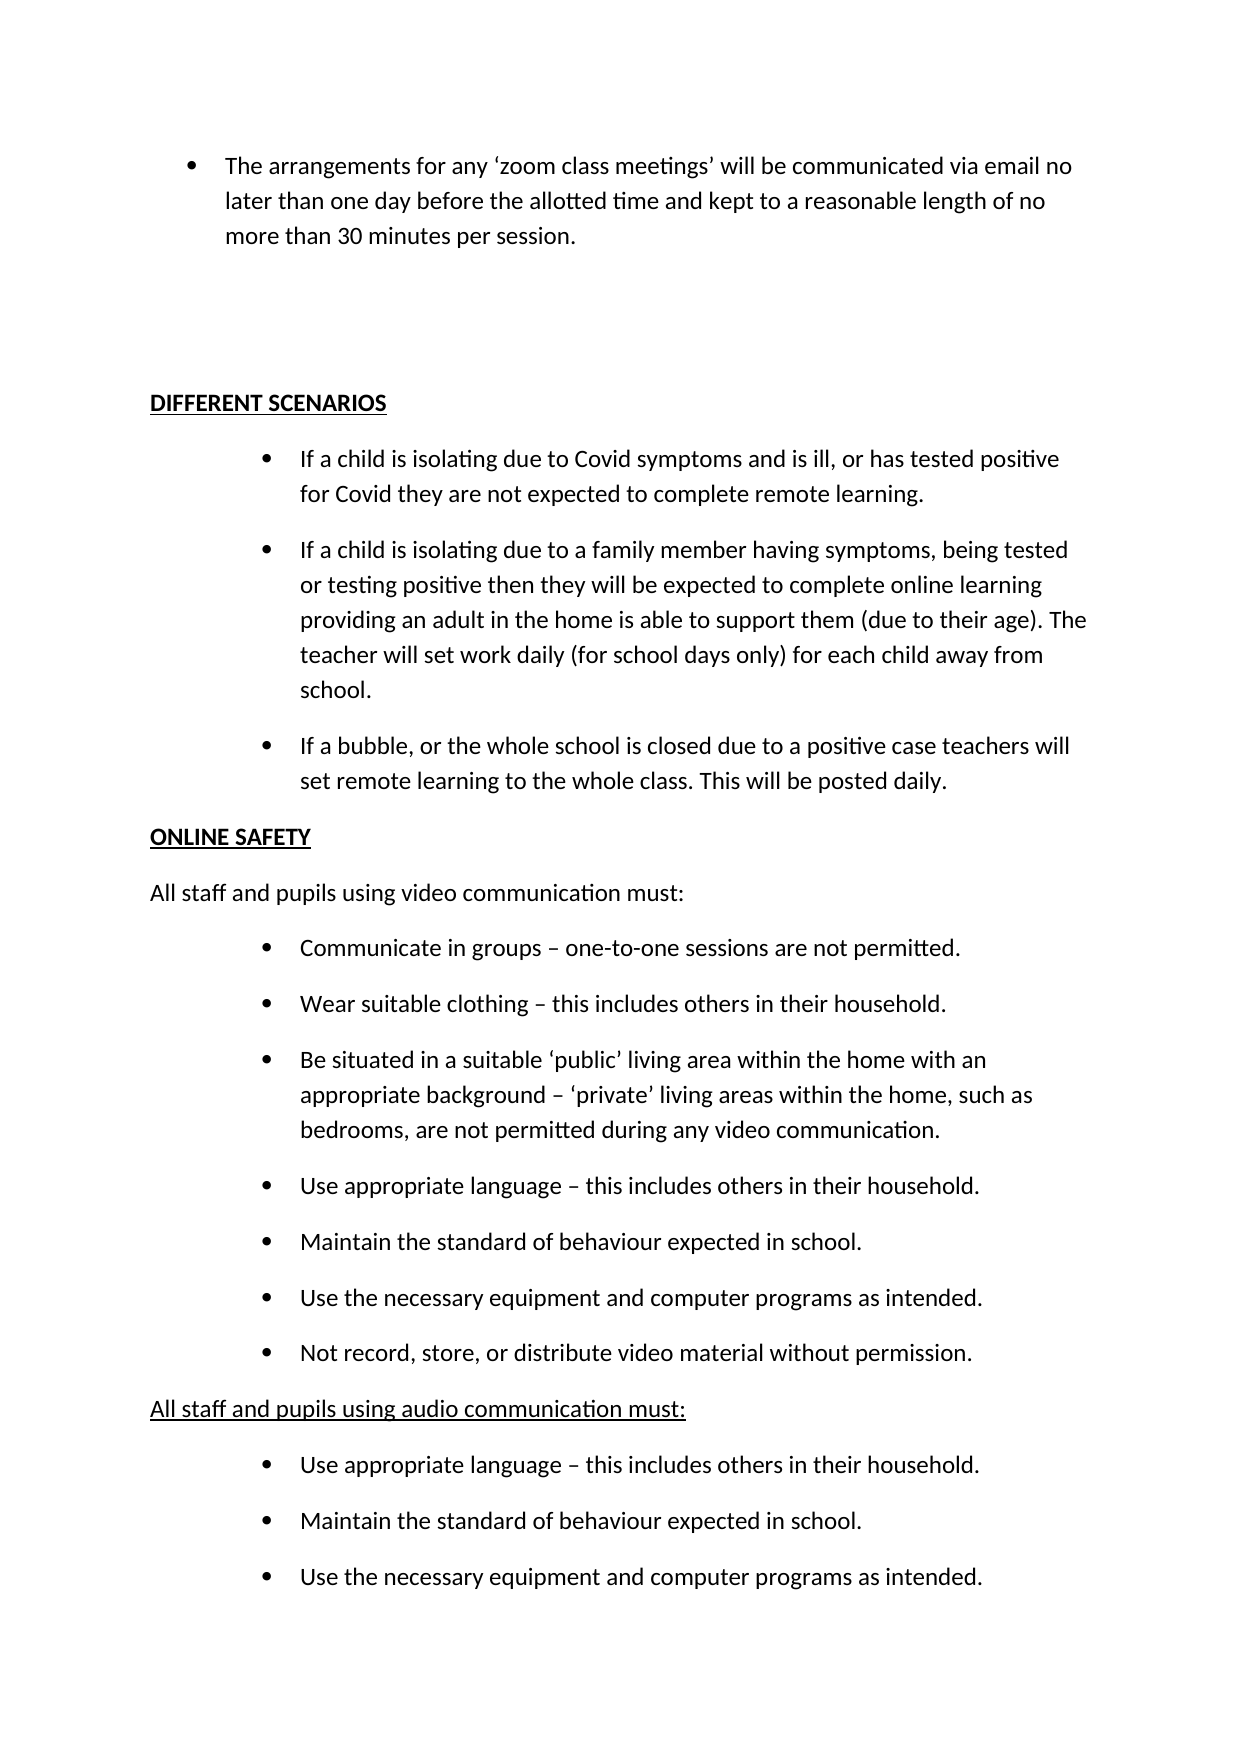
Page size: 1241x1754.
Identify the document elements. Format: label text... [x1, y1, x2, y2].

list Use appropriate language – this includes others in their household. [262, 1449, 1090, 1480]
list If a child is isolating due to Covid symptoms and is ill, or has tested positive for Covid they are not expected to complete remote learning. [262, 443, 1090, 509]
text All staff and pupils using audio communication must: [150, 1393, 1090, 1424]
list The arrangements for any ‘zoom class meetings’ will be communicated via email no later than one day before the allotted time and kept to a reasonable length of no more than 30 minutes per session. [187, 150, 1090, 251]
list Not record, store, or distribute video material without permission. [262, 1337, 1090, 1368]
list Maintain the standard of behaviour expected in school. [262, 1226, 1090, 1256]
list Wear suitable clothing – this includes others in their household. [262, 988, 1090, 1019]
text DIFFERENT SCENARIOS [150, 387, 1090, 418]
text All staff and pupils using video communication must: [150, 877, 1090, 907]
list If a child is isolating due to a family member having symptoms, being tested or testing positive then they will be expected to complete online learning providing an adult in the home is able to support them (due to their age). The teacher will set work daily (for school days only) for each child away from school. [262, 534, 1090, 705]
text ONLINE SAFETY [150, 821, 1090, 851]
list Use the necessary equipment and computer programs as intended. [262, 1561, 1090, 1591]
list Maintain the standard of behaviour expected in school. [262, 1505, 1090, 1536]
list Use appropriate language – this includes others in their household. [262, 1170, 1090, 1201]
list Use the necessary equipment and computer programs as intended. [262, 1282, 1090, 1312]
list Communicate in groups – one-to-one sessions are not permitted. [262, 932, 1090, 963]
list Be situated in a suitable ‘public’ living area within the home with an appropriate background – ‘private’ living areas within the home, such as bedrooms, are not permitted during any video communication. [262, 1044, 1090, 1145]
list If a bubble, or the whole school is closed due to a positive case teachers will set remote learning to the whole class. This will be posted daily. [262, 730, 1090, 796]
